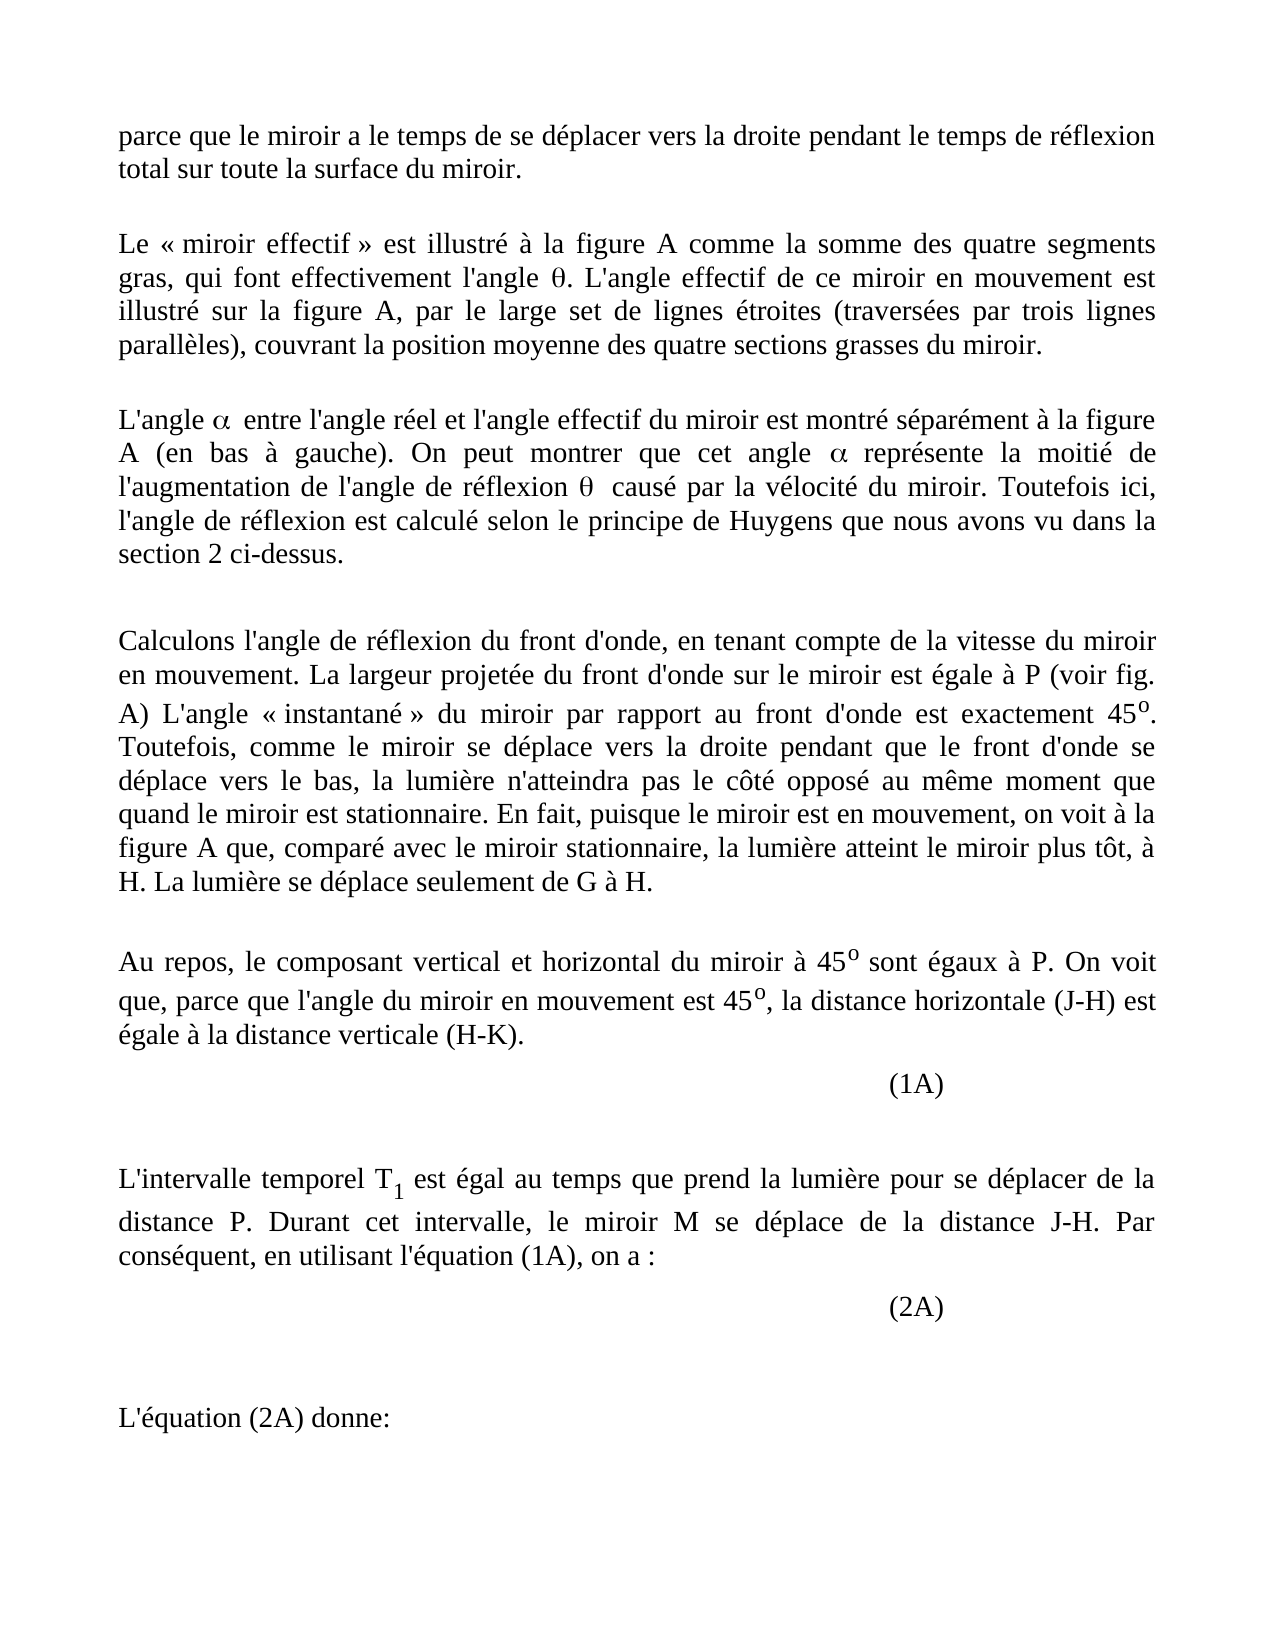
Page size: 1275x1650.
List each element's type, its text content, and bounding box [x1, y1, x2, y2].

table_header (2A) [886, 1271, 949, 1371]
text Le « miroir effectif » est illustré à la figure A comme la somme des quatre segments gras, qui font effectivement l'angle q. L'angle effectif de ce miroir en mouvement est illustré sur la figure A, par le large set de lignes étroites (traversées par trois lignes parallèles), couvrant la position moyenne des quatre sections grasses du miroir. [118, 198, 1157, 361]
table_header (1A) [886, 1063, 949, 1132]
text L'intervalle temporel T1 est égal au temps que prend la lumière pour se déplacer de la distance P. Durant cet intervalle, le miroir M se déplace de la distance J-H. Par conséquent, en utilisant l'équation (1A), on a : [118, 1161, 1157, 1271]
table_header [326, 1063, 886, 1132]
table_header [326, 1271, 886, 1371]
text L'équation (2A) donne: [118, 1400, 1157, 1433]
text L'angle a entre l'angle réel et l'angle effectif du miroir est montré séparément à la figure A (en bas à gauche). On peut montrer que cet angle a représente la moitié de l'augmentation de l'angle de réflexion q causé par la vélocité du miroir. Toutefois ici, l'angle de réflexion est calculé selon le principe de Huygens que nous avons vu dans la section 2 ci-dessus. [118, 373, 1157, 570]
text Calculons l'angle de réflexion du front d'onde, en tenant compte de la vitesse du miroir en mouvement. La largeur projetée du front d'onde sur le miroir est égale à P (voir fig. A) L'angle « instantané » du miroir par rapport au front d'onde est exactement 45o. Toutefois, comme le miroir se déplace vers la droite pendant que le front d'onde se déplace vers le bas, la lumière n'atteindra pas le côté opposé au même moment que quand le miroir est stationnaire. En fait, puisque le miroir est en mouvement, on voit à la figure A que, comparé avec le miroir stationnaire, la lumière atteint le miroir plus tôt, à H. La lumière se déplace seulement de G à H. [118, 623, 1157, 897]
text parce que le miroir a le temps de se déplacer vers la droite pendant le temps de réflexion total sur toute la surface du miroir. [118, 118, 1157, 185]
text Au repos, le composant vertical et horizontal du miroir à 45o sont égaux à P. On voit que, parce que l'angle du miroir en mouvement est 45o, la distance horizontale (J-H) est égale à la distance verticale (H-K). [118, 910, 1157, 1050]
